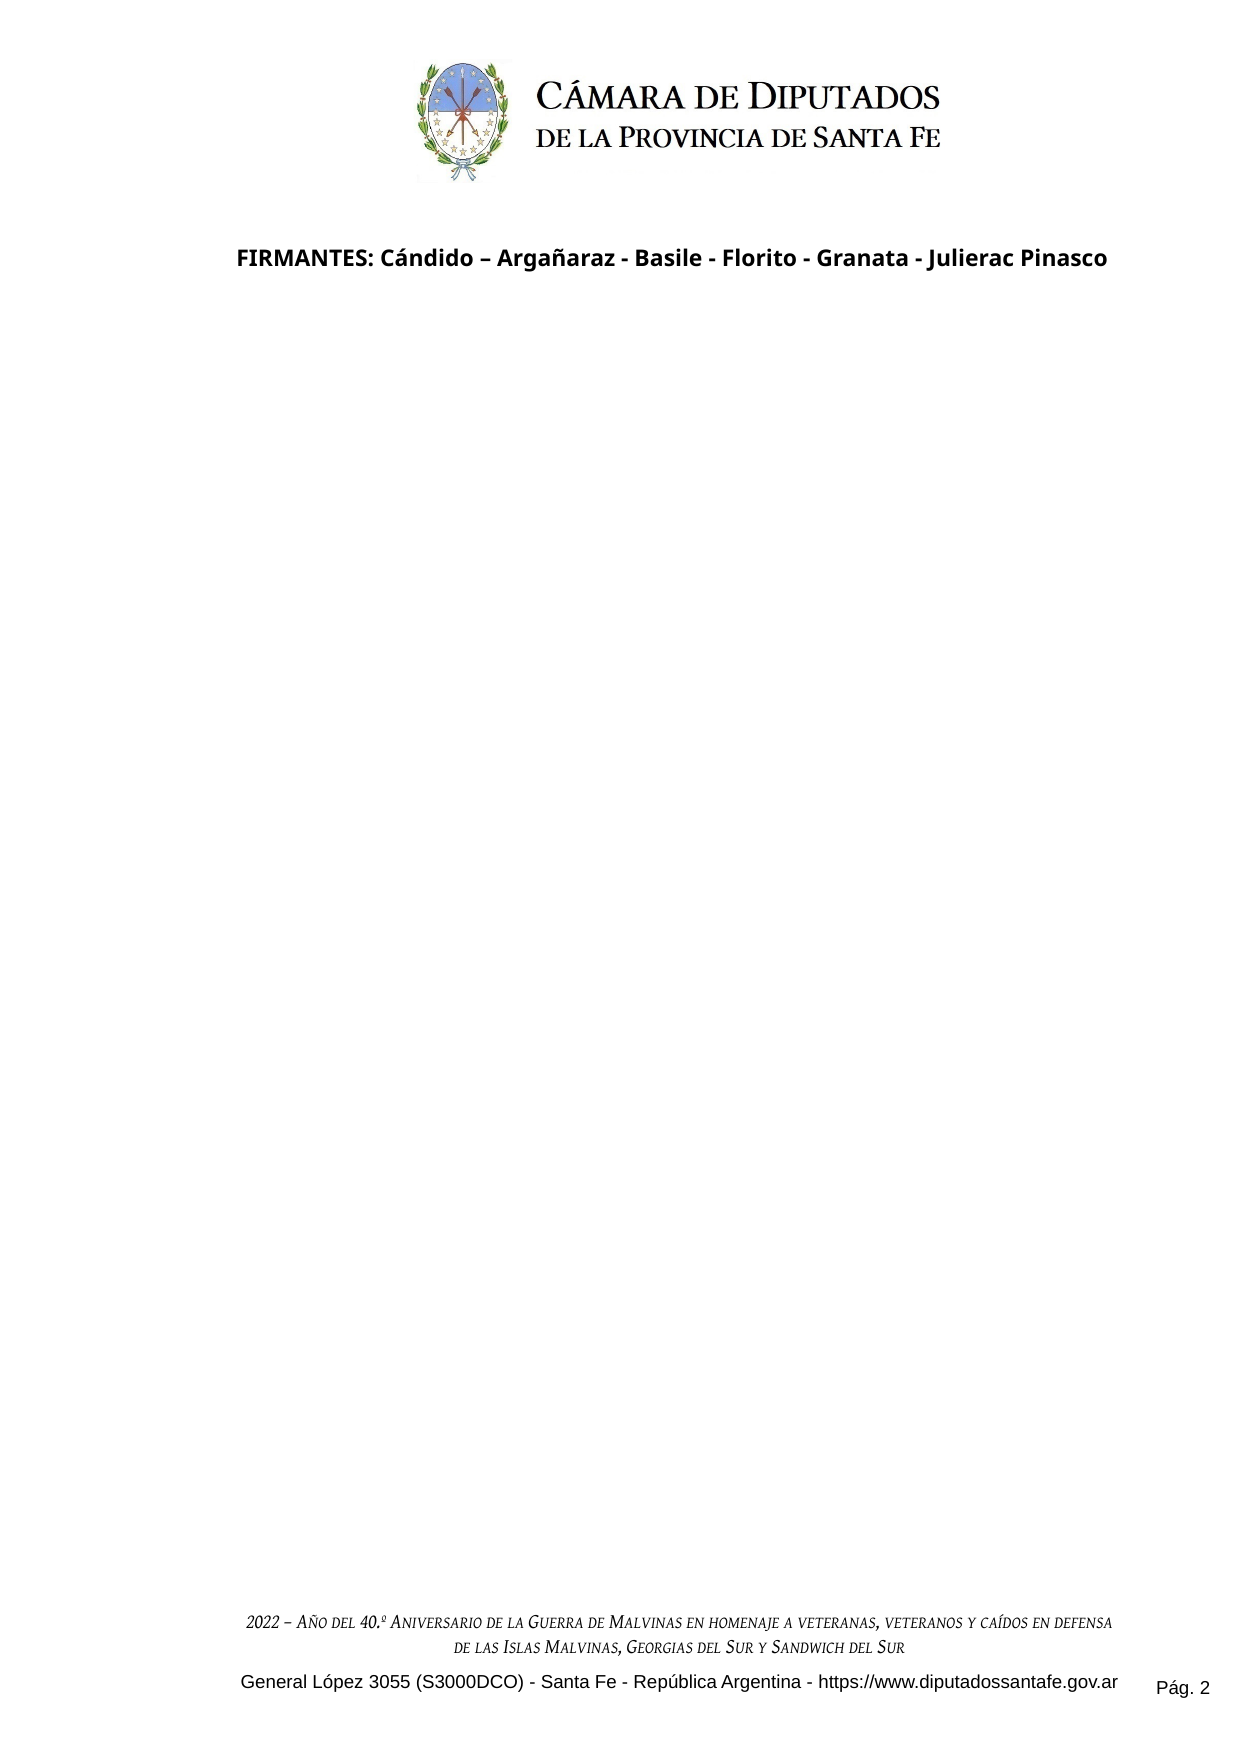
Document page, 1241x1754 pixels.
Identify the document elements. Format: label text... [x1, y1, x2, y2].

picture [413, 59, 945, 183]
text FIRMANTES: Cándido – Argañaraz - Basile - Florito - Granata - Julierac Pinasco [236, 242, 1122, 273]
